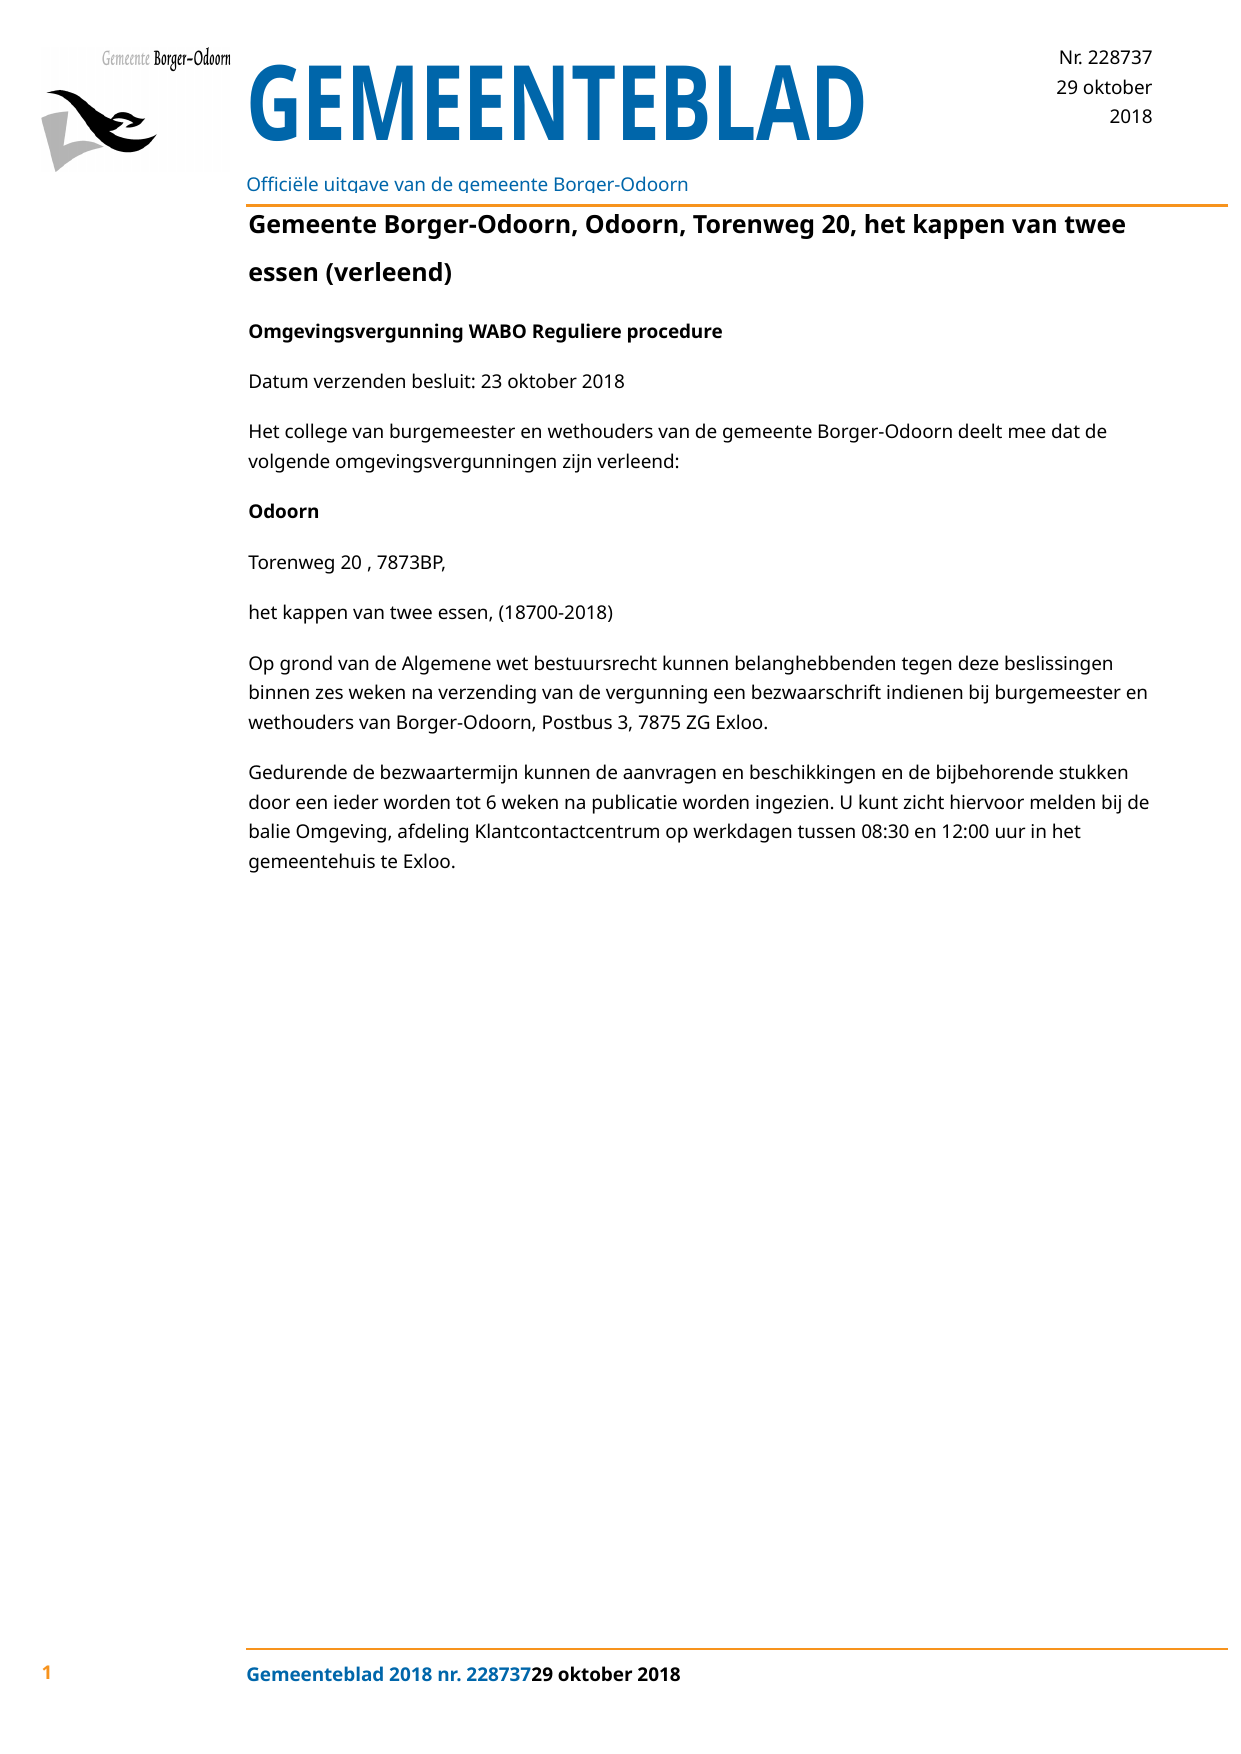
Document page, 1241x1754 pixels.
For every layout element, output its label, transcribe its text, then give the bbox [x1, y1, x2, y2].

text Omgevingsvergunning WABO Reguliere procedure [248, 318, 1152, 344]
text het kappen van twee essen, (18700-2018) [248, 599, 1152, 625]
text Gedurende de bezwaartermijn kunnen de aanvragen en beschikkingen en de bijbehorende stukken door een ieder worden tot 6 weken na publicatie worden ingezien. U kunt zicht hiervoor melden bij de balie Omgeving, afdeling Klantcontactcentrum op werkdagen tussen 08:30 en 12:00 uur in het gemeentehuis te Exloo. [248, 759, 1152, 874]
text Het college van burgemeester en wethouders van de gemeente Borger-Odoorn deelt mee dat de volgende omgevingsvergunningen zijn verleend: [248, 419, 1152, 474]
text Op grond van de Algemene wet bestuursrecht kunnen belanghebbenden tegen deze beslissingen binnen zes weken na verzending van de vergunning een bezwaarschrift indienen bij burgemeester en wethouders van Borger-Odoorn, Postbus 3, 7875 ZG Exloo. [248, 650, 1152, 735]
picture [41, 47, 231, 172]
text Odoorn [248, 499, 1152, 524]
text Gemeente Borger-Odoorn, Odoorn, Torenweg 20, het kappen van twee essen (verleend) [248, 207, 1152, 288]
text Torenweg 20 , 7873BP, [248, 549, 1152, 575]
text Datum verzenden besluit: 23 oktober 2018 [248, 368, 1152, 394]
